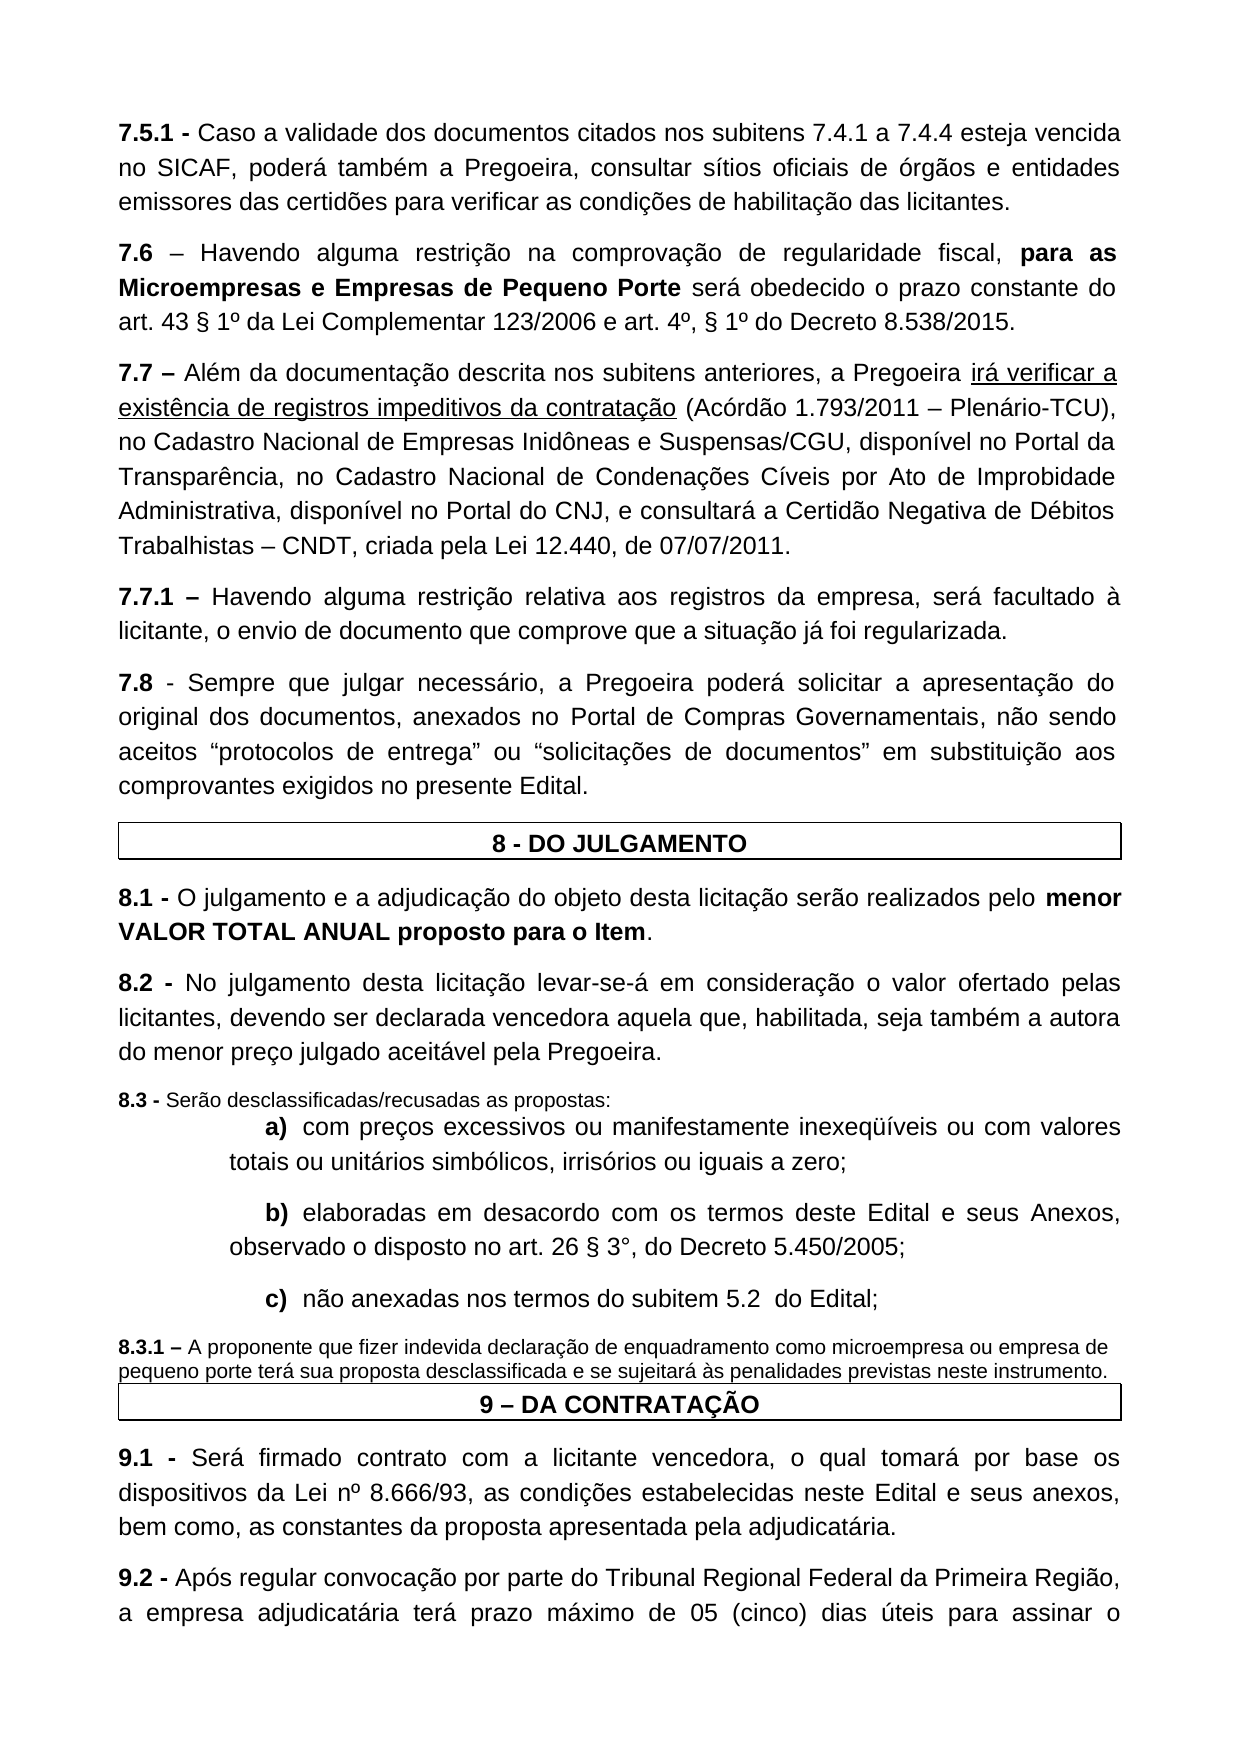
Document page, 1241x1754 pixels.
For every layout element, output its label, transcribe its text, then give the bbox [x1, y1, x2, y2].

text 8.3.1 – A proponente que fizer indevida declaração de enquadramento como microempresa ou empresa de pequeno porte terá sua proposta desclassificada e se sujeitará às penalidades previstas neste instrumento. [118, 1335, 1122, 1383]
text 8 - DO JULGAMENTO [119, 823, 1120, 858]
text 7.5.1 - Caso a validade dos documentos citados nos subitens 7.4.1 a 7.4.4 esteja vencida no SICAF, poderá também a Pregoeira, consultar sítios oficiais de órgãos e entidades emissores das certidões para verificar as condições de habilitação das licitantes. [118, 118, 1122, 216]
text 8.3 - Serão desclassificadas/recusadas as propostas: [118, 1088, 1122, 1112]
text 7.7.1 – Havendo alguma restrição relativa aos registros da empresa, será facultado à licitante, o envio de documento que comprove que a situação já foi regularizada. [118, 582, 1122, 645]
text 7.6 – Havendo alguma restrição na comprovação de regularidade fiscal, para as Microempresas e Empresas de Pequeno Porte será obedecido o prazo constante do art. 43 § 1º da Lei Complementar 123/2006 e art. 4º, § 1º do Decreto 8.538/2015. [118, 238, 1117, 336]
text 7.8 - Sempre que julgar necessário, a Pregoeira poderá solicitar a apresentação do original dos documentos, anexados no Portal de Compras Governamentais, não sendo aceitos “protocolos de entrega” ou “solicitações de documentos” em substituição aos comprovantes exigidos no presente Edital. [118, 667, 1117, 800]
text 7.7 – Além da documentação descrita nos subitens anteriores, a Pregoeira irá verificar a existência de registros impeditivos da contratação (Acórdão 1.793/2011 – Plenário-TCU), no Cadastro Nacional de Empresas Inidôneas e Suspensas/CGU, disponível no Portal da Transparência, no Cadastro Nacional de Condenações Cíveis por Ato de Improbidade Administrativa, disponível no Portal do CNJ, e consultará a Certidão Negativa de Débitos Trabalhistas – CNDT, criada pela Lei 12.440, de 07/07/2011. [118, 358, 1117, 559]
list não anexadas nos termos do subitem 5.2 do Edital; [192, 1283, 1122, 1312]
text 8.2 - No julgamento desta licitação levar-se-á em consideração o valor ofertado pelas licitantes, devendo ser declarada vencedora aquela que, habilitada, seja também a autora do menor preço julgado aceitável pela Pregoeira. [118, 968, 1122, 1066]
list elaboradas em desacordo com os termos deste Edital e seus Anexos, observado o disposto no art. 26 § 3°, do Decreto 5.450/2005; [192, 1198, 1122, 1261]
text 9.2 - Após regular convocação por parte do Tribunal Regional Federal da Primeira Região, a empresa adjudicatária terá prazo máximo de 05 (cinco) dias úteis para assinar o [118, 1563, 1122, 1626]
list com preços excessivos ou manifestamente inexeqüíveis ou com valores totais ou unitários simbólicos, irrisórios ou iguais a zero; [192, 1112, 1122, 1176]
text 9 – DA CONTRATAÇÃO [119, 1384, 1120, 1419]
text 9.1 - Será firmado contrato com a licitante vencedora, o qual tomará por base os dispositivos da Lei nº 8.666/93, as condições estabelecidas neste Edital e seus anexos, bem como, as constantes da proposta apresentada pela adjudicatária. [118, 1443, 1122, 1541]
text 8.1 - O julgamento e a adjudicação do objeto desta licitação serão realizados pelo menor VALOR TOTAL ANUAL proposto para o Item. [118, 883, 1122, 946]
